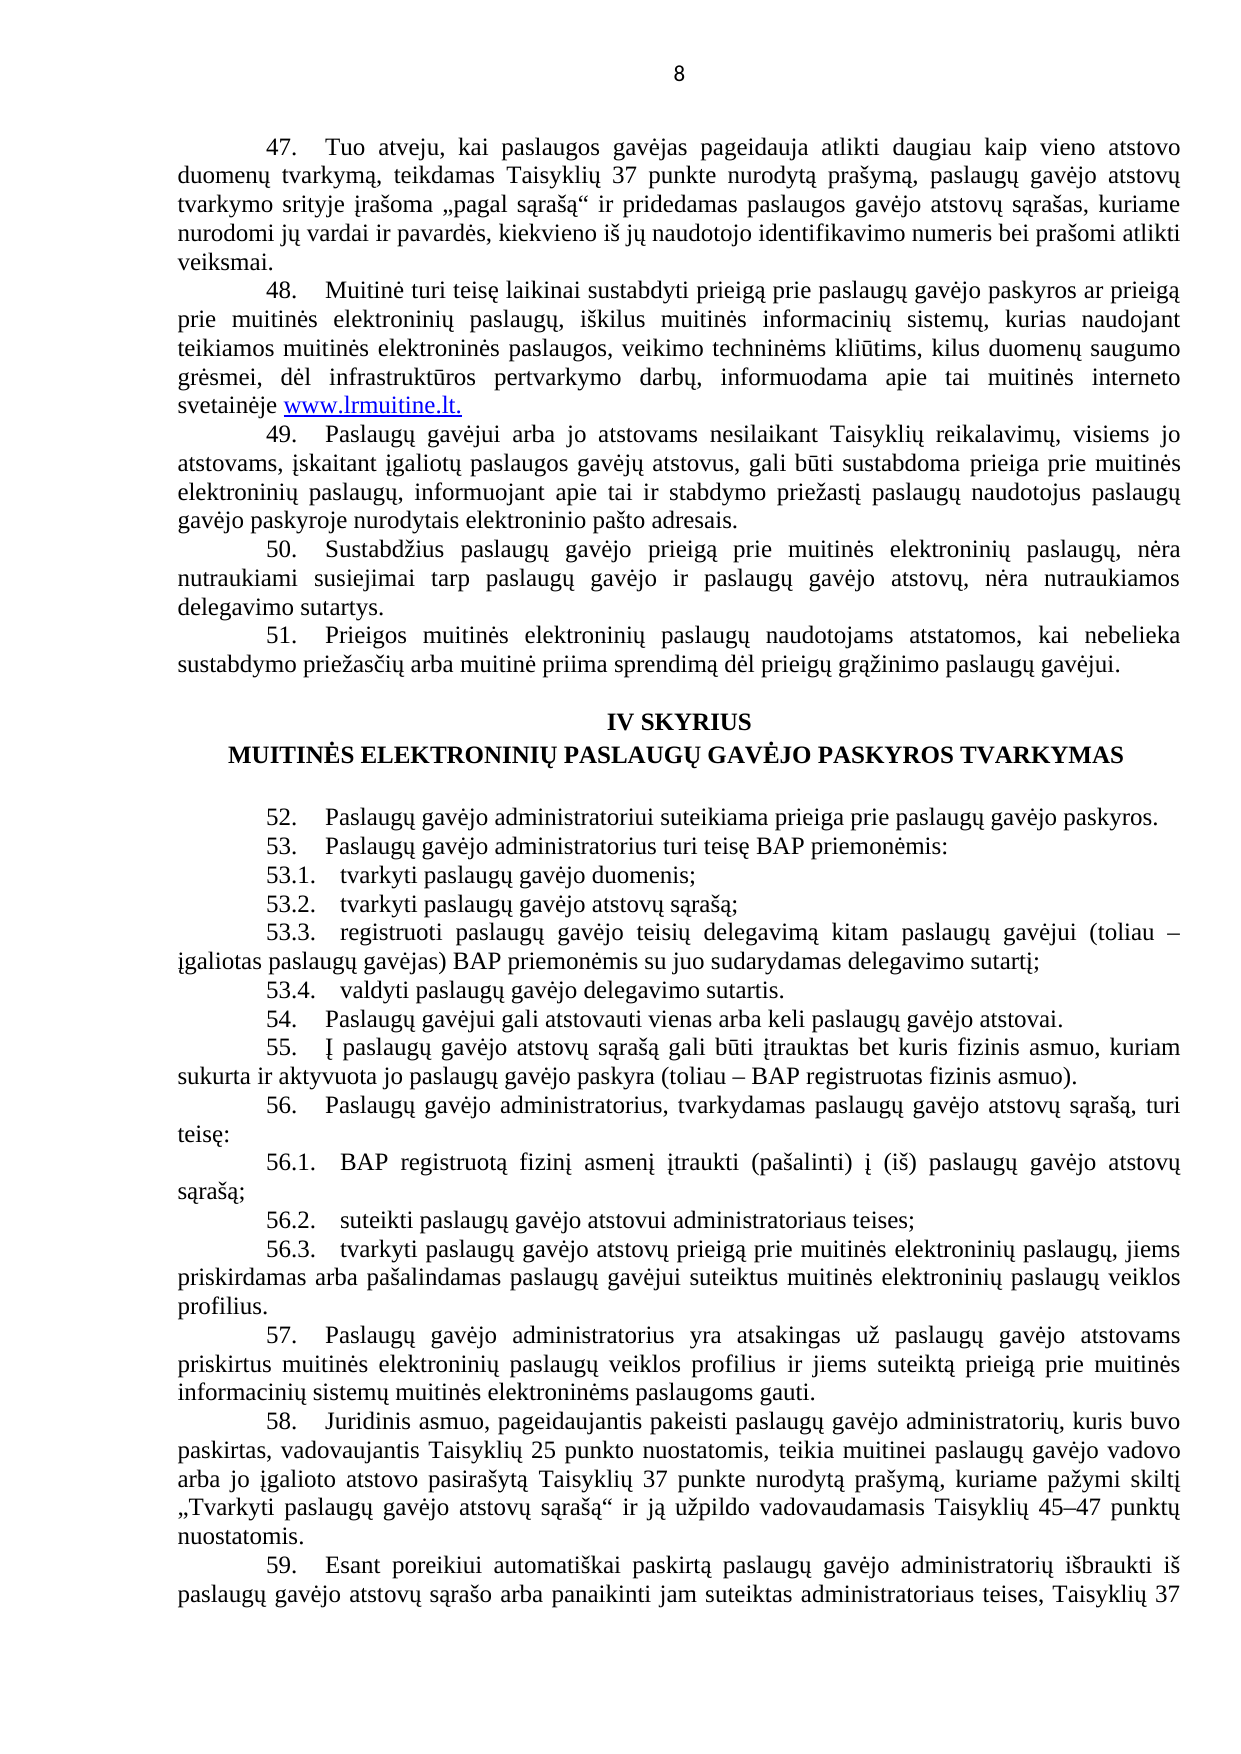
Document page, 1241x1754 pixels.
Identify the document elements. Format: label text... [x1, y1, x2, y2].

text 53.2. tvarkyti paslaugų gavėjo atstovų sąrašą; [177, 889, 1181, 917]
text 47. Tuo atveju, kai paslaugos gavėjas pageidauja atlikti daugiau kaip vieno atstovo duomenų tvarkymą, teikdamas Taisyklių 37 punkte nurodytą prašymą, paslaugų gavėjo atstovų tvarkymo srityje įrašoma „pagal sąrašą“ ir pridedamas paslaugos gavėjo atstovų sąrašas, kuriame nurodomi jų vardai ir pavardės, kiekvieno iš jų naudotojo identifikavimo numeris bei prašomi atlikti veiksmai. [177, 132, 1181, 275]
text 50. Sustabdžius paslaugų gavėjo prieigą prie muitinės elektroninių paslaugų, nėra nutraukiami susiejimai tarp paslaugų gavėjo ir paslaugų gavėjo atstovų, nėra nutraukiamos delegavimo sutartys. [177, 534, 1181, 620]
text 56.3. tvarkyti paslaugų gavėjo atstovų prieigą prie muitinės elektroninių paslaugų, jiems priskirdamas arba pašalindamas paslaugų gavėjui suteiktus muitinės elektroninių paslaugų veiklos profilius. [177, 1234, 1181, 1320]
text 58. Juridinis asmuo, pageidaujantis pakeisti paslaugų gavėjo administratorių, kuris buvo paskirtas, vadovaujantis Taisyklių 25 punkto nuostatomis, teikia muitinei paslaugų gavėjo vadovo arba jo įgalioto atstovo pasirašytą Taisyklių 37 punkte nurodytą prašymą, kuriame pažymi skiltį „Tvarkyti paslaugų gavėjo atstovų sąrašą“ ir ją užpildo vadovaudamasis Taisyklių 45–47 punktų nuostatomis. [177, 1406, 1181, 1550]
text 57. Paslaugų gavėjo administratorius yra atsakingas už paslaugų gavėjo atstovams priskirtus muitinės elektroninių paslaugų veiklos profilius ir jiems suteiktą prieigą prie muitinės informacinių sistemų muitinės elektroninėms paslaugoms gauti. [177, 1320, 1181, 1406]
text 55. Į paslaugų gavėjo atstovų sąrašą gali būti įtrauktas bet kuris fizinis asmuo, kuriam sukurta ir aktyvuota jo paslaugų gavėjo paskyra (toliau – BAP registruotas fizinis asmuo). [177, 1032, 1181, 1090]
text 52. Paslaugų gavėjo administratoriui suteikiama prieiga prie paslaugų gavėjo paskyros. [177, 802, 1181, 831]
text 53. Paslaugų gavėjo administratorius turi teisę BAP priemonėmis: [177, 831, 1181, 860]
text 54. Paslaugų gavėjui gali atstovauti vienas arba keli paslaugų gavėjo atstovai. [177, 1004, 1181, 1032]
text 49. Paslaugų gavėjui arba jo atstovams nesilaikant Taisyklių reikalavimų, visiems jo atstovams, įskaitant įgaliotų paslaugos gavėjų atstovus, gali būti sustabdoma prieiga prie muitinės elektroninių paslaugų, informuojant apie tai ir stabdymo priežastį paslaugų naudotojus paslaugų gavėjo paskyroje nurodytais elektroninio pašto adresais. [177, 419, 1181, 534]
text 53.3. registruoti paslaugų gavėjo teisių delegavimą kitam paslaugų gavėjui (toliau – įgaliotas paslaugų gavėjas) BAP priemonėmis su juo sudarydamas delegavimo sutartį; [177, 917, 1181, 975]
text 51. Prieigos muitinės elektroninių paslaugų naudotojams atstatomos, kai nebelieka sustabdymo priežasčių arba muitinė priima sprendimą dėl prieigų grąžinimo paslaugų gavėjui. [177, 620, 1181, 678]
text Muitinės elektroninių Paslaugų gavėjo paskyros tvarkymas [177, 740, 1181, 769]
text 56.1. BAP registruotą fizinį asmenį įtraukti (pašalinti) į (iš) paslaugų gavėjo atstovų sąrašą; [177, 1147, 1181, 1205]
text 59. Esant poreikiui automatiškai paskirtą paslaugų gavėjo administratorių išbraukti iš paslaugų gavėjo atstovų sąrašo arba panaikinti jam suteiktas administratoriaus teises, Taisyklių 37 [177, 1550, 1181, 1607]
text 53.1. tvarkyti paslaugų gavėjo duomenis; [177, 860, 1181, 889]
text IV SKYRIUS [177, 707, 1181, 735]
text 48. Muitinė turi teisę laikinai sustabdyti prieigą prie paslaugų gavėjo paskyros ar prieigą prie muitinės elektroninių paslaugų, iškilus muitinės informacinių sistemų, kurias naudojant teikiamos muitinės elektroninės paslaugos, veikimo techninėms kliūtims, kilus duomenų saugumo grėsmei, dėl infrastruktūros pertvarkymo darbų, informuodama apie tai muitinės interneto svetainėje www.lrmuitine.lt. [177, 275, 1181, 419]
text 53.4. valdyti paslaugų gavėjo delegavimo sutartis. [177, 975, 1181, 1004]
text 56. Paslaugų gavėjo administratorius, tvarkydamas paslaugų gavėjo atstovų sąrašą, turi teisę: [177, 1090, 1181, 1147]
text 56.2. suteikti paslaugų gavėjo atstovui administratoriaus teises; [177, 1205, 1181, 1234]
